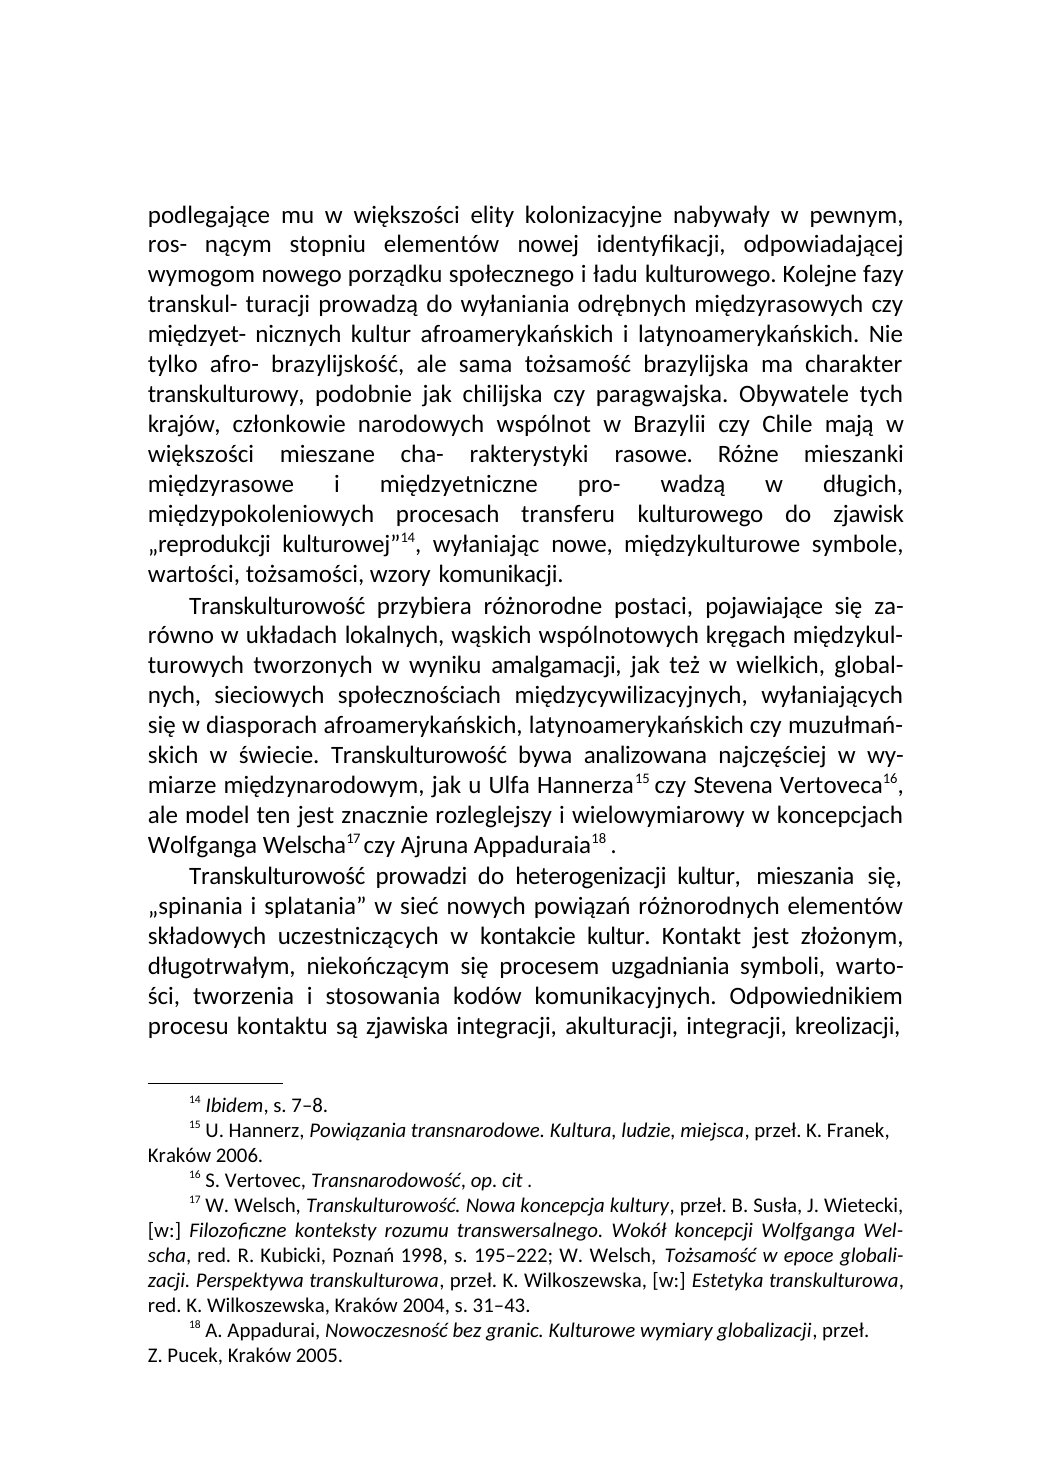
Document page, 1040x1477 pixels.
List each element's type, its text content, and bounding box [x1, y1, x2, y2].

text 14 Ibidem, s. 7–8. [189, 1092, 941, 1117]
text 18 A. Appadurai, Nowoczesność bez granic. Kulturowe wymiary globalizacji, przeł. [189, 1317, 941, 1343]
text Transkulturowość prowadzi do heterogenizacji kultur, mieszania się, [189, 860, 941, 891]
text Transkulturowość przybiera różnorodne postaci, pojawiające się za- równo w układach lokalnych, wąskich wspólnotowych kręgach międzykul- turowych tworzonych w wyniku amalgamacji, jak też w wielkich, global- nych, sieciowych społecznościach międzycywilizacyjnych, wyłaniających się w diasporach afroamerykańskich, latynoamerykańskich czy muzułmań- skich w świecie. Transkulturowość bywa analizowana najczęściej w wy- miarze międzynarodowym, jak u Ulfa Hannerza15 czy Stevena Vertoveca16, ale model ten jest znacznie rozleglejszy i wielowymiarowy w koncepcjach Wolfganga Welscha17 czy Ajruna Appaduraia18 . [148, 590, 904, 860]
text 17 W. Welsch, Transkulturowość. Nowa koncepcja kultury, przeł. B. Susła, J. Wietecki, [w:] Filozoficzne konteksty rozumu transwersalnego. Wokół koncepcji Wolfganga Wel- scha, red. R. Kubicki, Poznań 1998, s. 195–222; W. Welsch, Tożsamość w epoce globali- zacji. Perspektywa transkulturowa, przeł. K. Wilkoszewska, [w:] Estetyka transkulturowa, red. K. Wilkoszewska, Kraków 2004, s. 31–43. [148, 1192, 904, 1317]
text Z. Pucek, Kraków 2005. [148, 1343, 941, 1368]
text „spinania i splatania” w sieć nowych powiązań różnorodnych elementów składowych uczestniczących w kontakcie kultur. Kontakt jest złożonym, długotrwałym, niekończącym się procesem uzgadniania symboli, warto- ści, tworzenia i stosowania kodów komunikacyjnych. Odpowiednikiem procesu kontaktu są zjawiska integracji, akulturacji, integracji, kreolizacji, [148, 891, 904, 1041]
text 16 S. Vertovec, Transnarodowość, op. cit . [189, 1167, 941, 1192]
text podlegające mu w większości elity kolonizacyjne nabywały w pewnym, ros- nącym stopniu elementów nowej identyfikacji, odpowiadającej wymogom nowego porządku społecznego i ładu kulturowego. Kolejne fazy transkul- turacji prowadzą do wyłaniania odrębnych międzyrasowych czy międzyet- nicznych kultur afroamerykańskich i latynoamerykańskich. Nie tylko afro- brazylijskość, ale sama tożsamość brazylijska ma charakter transkulturowy, podobnie jak chilijska czy paragwajska. Obywatele tych krajów, członkowie narodowych wspólnot w Brazylii czy Chile mają w większości mieszane cha- rakterystyki rasowe. Różne mieszanki międzyrasowe i międzyetniczne pro- wadzą w długich, międzypokoleniowych procesach transferu kulturowego do zjawisk „reprodukcji kulturowej”14, wyłaniając nowe, międzykulturowe symbole, wartości, tożsamości, wzory komunikacji. [148, 199, 904, 589]
text 15 U. Hannerz, Powiązania transnarodowe. Kultura, ludzie, miejsca, przeł. K. Franek, Kraków 2006. [148, 1117, 941, 1167]
